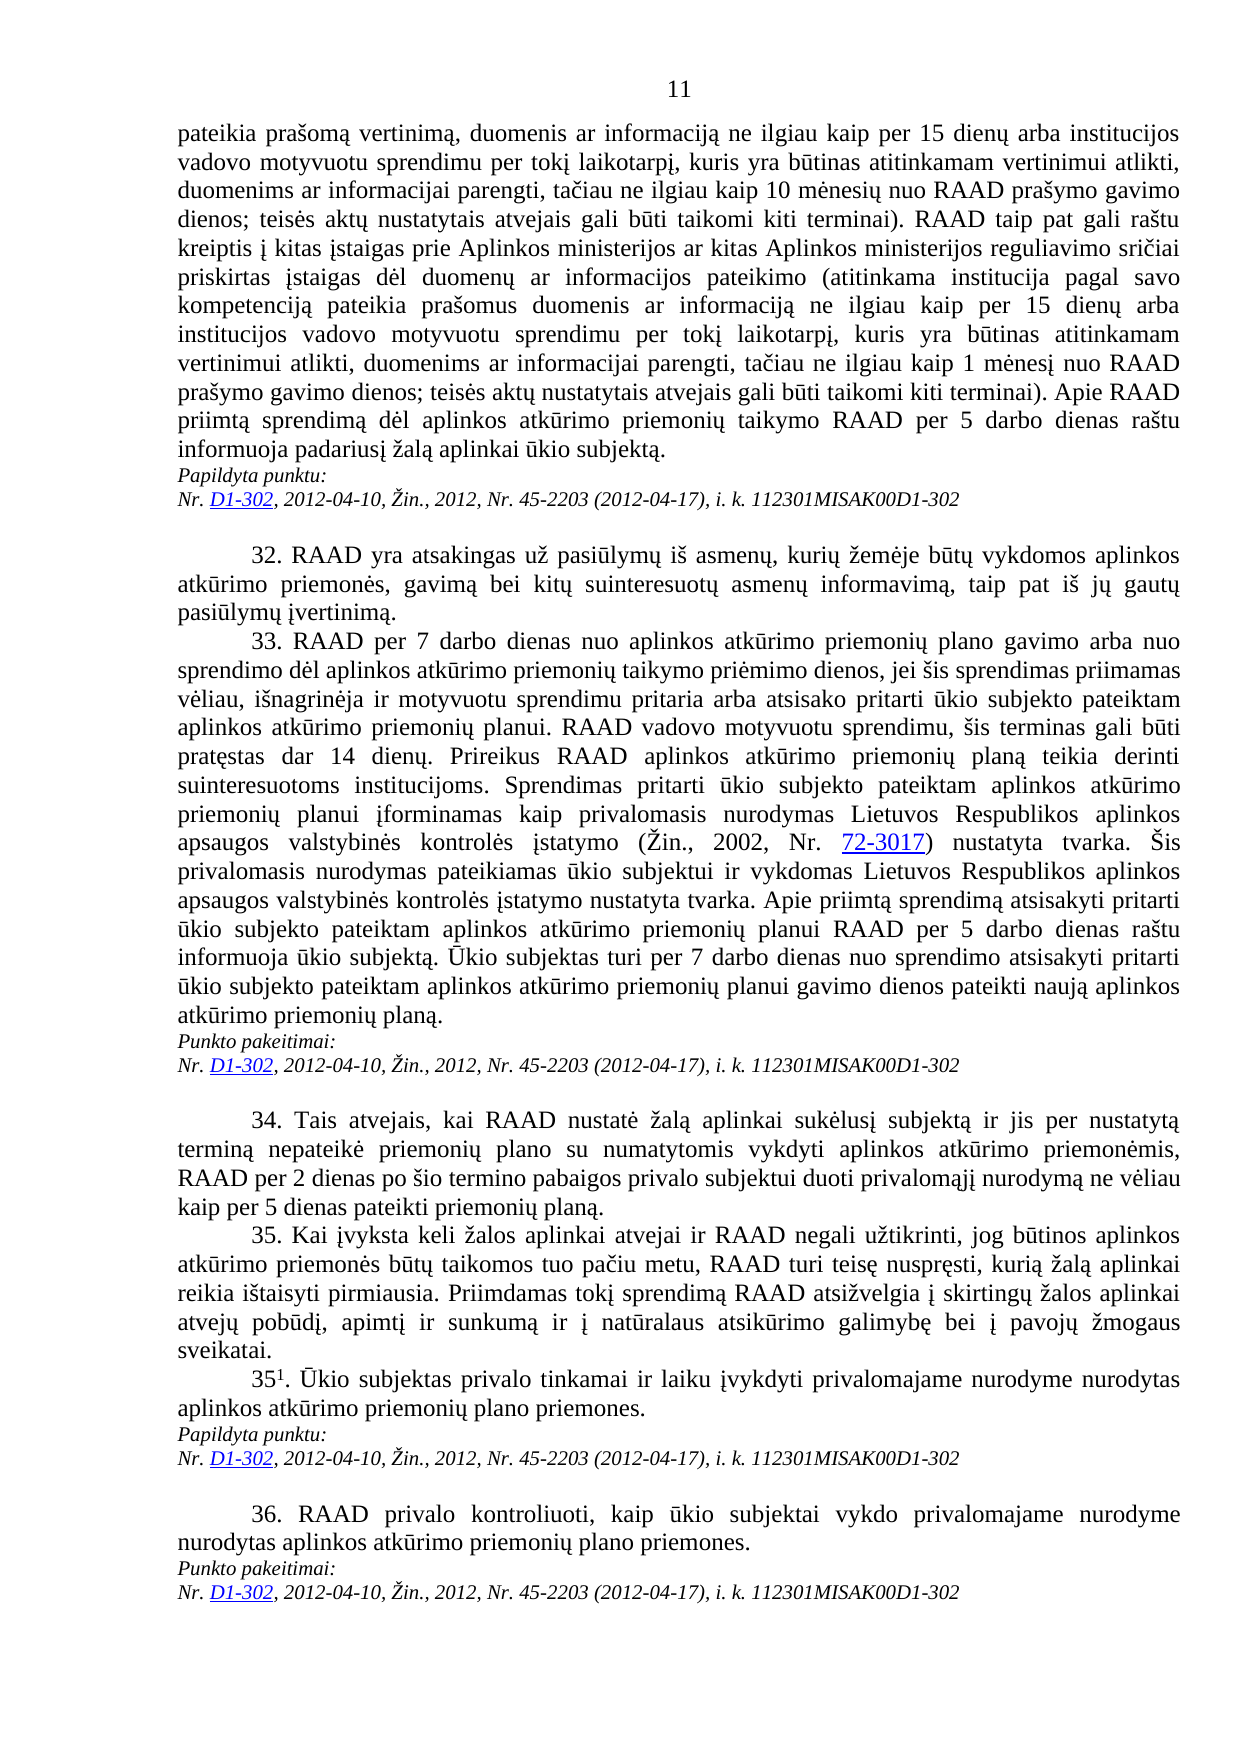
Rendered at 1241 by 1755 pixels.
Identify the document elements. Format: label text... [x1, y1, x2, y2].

text 32. RAAD yra atsakingas už pasiūlymų iš asmenų, kurių žemėje būtų vykdomos aplinkos atkūrimo priemonės, gavimą bei kitų suinteresuotų asmenų informavimą, taip pat iš jų gautų pasiūlymų įvertinimą. [177, 540, 1181, 626]
text Nr. D1-302, 2012-04-10, Žin., 2012, Nr. 45-2203 (2012-04-17), i. k. 112301MISAK00D1-302 [177, 1580, 1181, 1604]
text Nr. D1-302, 2012-04-10, Žin., 2012, Nr. 45-2203 (2012-04-17), i. k. 112301MISAK00D1-302 [177, 1446, 1181, 1470]
text Nr. D1-302, 2012-04-10, Žin., 2012, Nr. 45-2203 (2012-04-17), i. k. 112301MISAK00D1-302 [177, 1053, 1181, 1077]
text Punkto pakeitimai: [177, 1556, 1181, 1580]
text Nr. D1-302, 2012-04-10, Žin., 2012, Nr. 45-2203 (2012-04-17), i. k. 112301MISAK00D1-302 [177, 487, 1181, 511]
text Papildyta punktu: [177, 463, 1181, 487]
text 34. Tais atvejais, kai RAAD nustatė žalą aplinkai sukėlusį subjektą ir jis per nustatytą terminą nepateikė priemonių plano su numatytomis vykdyti aplinkos atkūrimo priemonėmis, RAAD per 2 dienas po šio termino pabaigos privalo subjektui duoti privalomąjį nurodymą ne vėliau kaip per 5 dienas pateikti priemonių planą. [177, 1106, 1181, 1221]
text 36. RAAD privalo kontroliuoti, kaip ūkio subjektai vykdo privalomajame nurodyme nurodytas aplinkos atkūrimo priemonių plano priemones. [177, 1499, 1181, 1556]
text pateikia prašomą vertinimą, duomenis ar informaciją ne ilgiau kaip per 15 dienų arba institucijos vadovo motyvuotu sprendimu per tokį laikotarpį, kuris yra būtinas atitinkamam vertinimui atlikti, duomenims ar informacijai parengti, tačiau ne ilgiau kaip 10 mėnesių nuo RAAD prašymo gavimo dienos; teisės aktų nustatytais atvejais gali būti taikomi kiti terminai). RAAD taip pat gali raštu kreiptis į kitas įstaigas prie Aplinkos ministerijos ar kitas Aplinkos ministerijos reguliavimo sričiai priskirtas įstaigas dėl duomenų ar informacijos pateikimo (atitinkama institucija pagal savo kompetenciją pateikia prašomus duomenis ar informaciją ne ilgiau kaip per 15 dienų arba institucijos vadovo motyvuotu sprendimu per tokį laikotarpį, kuris yra būtinas atitinkamam vertinimui atlikti, duomenims ar informacijai parengti, tačiau ne ilgiau kaip 1 mėnesį nuo RAAD prašymo gavimo dienos; teisės aktų nustatytais atvejais gali būti taikomi kiti terminai). Apie RAAD priimtą sprendimą dėl aplinkos atkūrimo priemonių taikymo RAAD per 5 darbo dienas raštu informuoja padariusį žalą aplinkai ūkio subjektą. [177, 118, 1181, 463]
text Papildyta punktu: [177, 1422, 1181, 1446]
text 33. RAAD per 7 darbo dienas nuo aplinkos atkūrimo priemonių plano gavimo arba nuo sprendimo dėl aplinkos atkūrimo priemonių taikymo priėmimo dienos, jei šis sprendimas priimamas vėliau, išnagrinėja ir motyvuotu sprendimu pritaria arba atsisako pritarti ūkio subjekto pateiktam aplinkos atkūrimo priemonių planui. RAAD vadovo motyvuotu sprendimu, šis terminas gali būti pratęstas dar 14 dienų. Prireikus RAAD aplinkos atkūrimo priemonių planą teikia derinti suinteresuotoms institucijoms. Sprendimas pritarti ūkio subjekto pateiktam aplinkos atkūrimo priemonių planui įforminamas kaip privalomasis nurodymas Lietuvos Respublikos aplinkos apsaugos valstybinės kontrolės įstatymo (Žin., 2002, Nr. 72-3017) nustatyta tvarka. Šis privalomasis nurodymas pateikiamas ūkio subjektui ir vykdomas Lietuvos Respublikos aplinkos apsaugos valstybinės kontrolės įstatymo nustatyta tvarka. Apie priimtą sprendimą atsisakyti pritarti ūkio subjekto pateiktam aplinkos atkūrimo priemonių planui RAAD per 5 darbo dienas raštu informuoja ūkio subjektą. Ūkio subjektas turi per 7 darbo dienas nuo sprendimo atsisakyti pritarti ūkio subjekto pateiktam aplinkos atkūrimo priemonių planui gavimo dienos pateikti naują aplinkos atkūrimo priemonių planą. [177, 626, 1181, 1029]
text Punkto pakeitimai: [177, 1029, 1181, 1053]
text 351. Ūkio subjektas privalo tinkamai ir laiku įvykdyti privalomajame nurodyme nurodytas aplinkos atkūrimo priemonių plano priemones. [177, 1364, 1181, 1422]
text 35. Kai įvyksta keli žalos aplinkai atvejai ir RAAD negali užtikrinti, jog būtinos aplinkos atkūrimo priemonės būtų taikomos tuo pačiu metu, RAAD turi teisę nuspręsti, kurią žalą aplinkai reikia ištaisyti pirmiausia. Priimdamas tokį sprendimą RAAD atsižvelgia į skirtingų žalos aplinkai atvejų pobūdį, apimtį ir sunkumą ir į natūralaus atsikūrimo galimybę bei į pavojų žmogaus sveikatai. [177, 1221, 1181, 1364]
